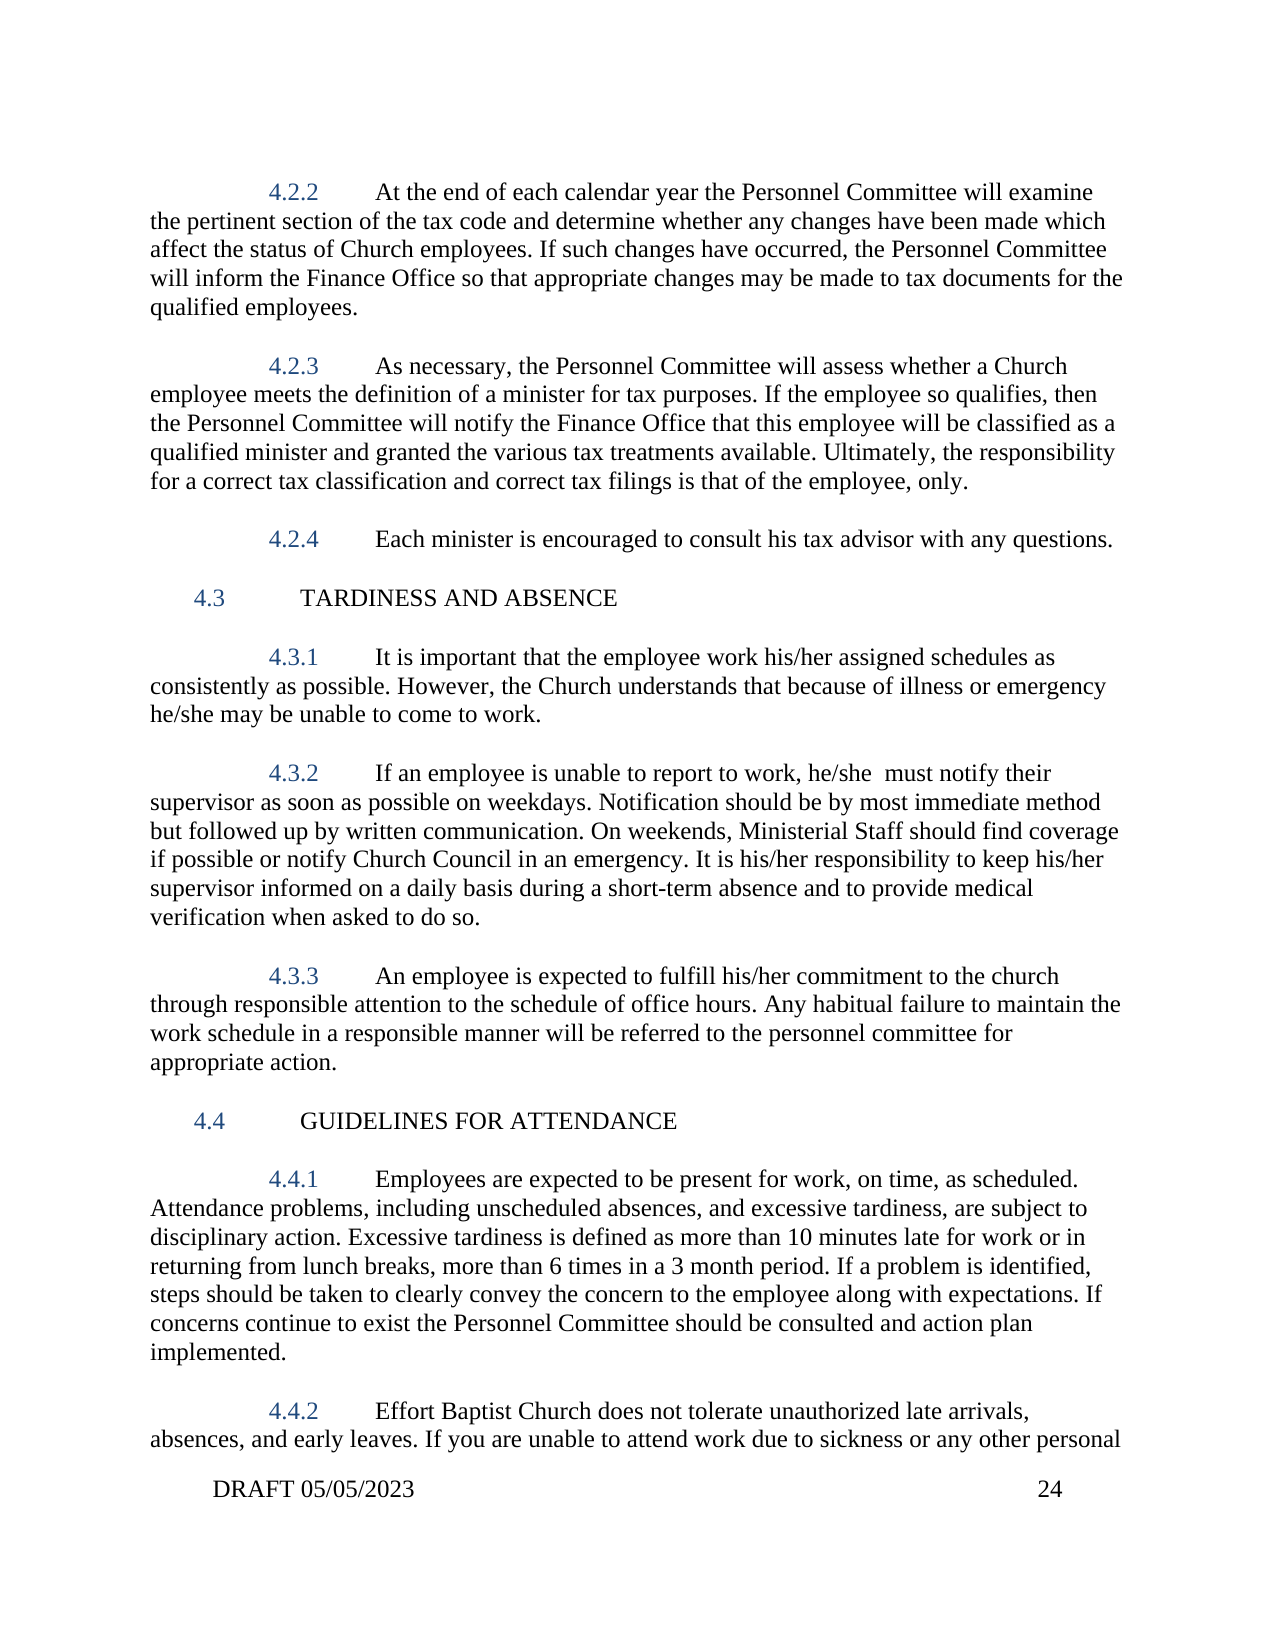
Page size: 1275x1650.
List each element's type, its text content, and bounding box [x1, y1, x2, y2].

list If an employee is unable to report to work, he/she must notify their supervisor as soon as possible on weekdays. Notification should be by most immediate method but followed up by written communication. On weekends, Ministerial Staff should find coverage if possible or notify Church Council in an emergency. It is his/her responsibility to keep his/her supervisor informed on a daily basis during a short-term absence and to provide medical verification when asked to do so. [150, 758, 1125, 931]
list TARDINESS AND ABSENCE [187, 583, 1125, 612]
list At the end of each calendar year the Personnel Committee will examine the pertinent section of the tax code and determine whether any changes have been made which affect the status of Church employees. If such changes have occurred, the Personnel Committee will inform the Finance Office so that appropriate changes may be made to tax documents for the qualified employees. [150, 177, 1125, 321]
list GUIDELINES FOR ATTENDANCE [187, 1106, 1125, 1134]
list Effort Baptist Church does not tolerate unauthorized late arrivals, absences, and early leaves. If you are unable to attend work due to sickness or any other personal [150, 1396, 1125, 1453]
list An employee is expected to fulfill his/her commitment to the church through responsible attention to the schedule of office hours. Any habitual failure to maintain the work schedule in a responsible manner will be referred to the personnel committee for appropriate action. [150, 961, 1125, 1076]
list Each minister is encouraged to consult his tax advisor with any questions. [150, 524, 1125, 553]
list Employees are expected to be present for work, on time, as scheduled. Attendance problems, including unscheduled absences, and excessive tardiness, are subject to disciplinary action. Excessive tardiness is defined as more than 10 minutes late for work or in returning from lunch breaks, more than 6 times in a 3 month period. If a problem is identified, steps should be taken to clearly convey the concern to the employee along with expectations. If concerns continue to exist the Personnel Committee should be consulted and action plan implemented. [150, 1164, 1125, 1366]
list It is important that the employee work his/her assigned schedules as consistently as possible. However, the Church understands that because of illness or emergency he/she may be unable to come to work. [150, 642, 1125, 728]
list As necessary, the Personnel Committee will assess whether a Church employee meets the definition of a minister for tax purposes. If the employee so qualifies, then the Personnel Committee will notify the Finance Office that this employee will be classified as a qualified minister and granted the various tax treatments available. Ultimately, the responsibility for a correct tax classification and correct tax filings is that of the employee, only. [150, 351, 1125, 494]
